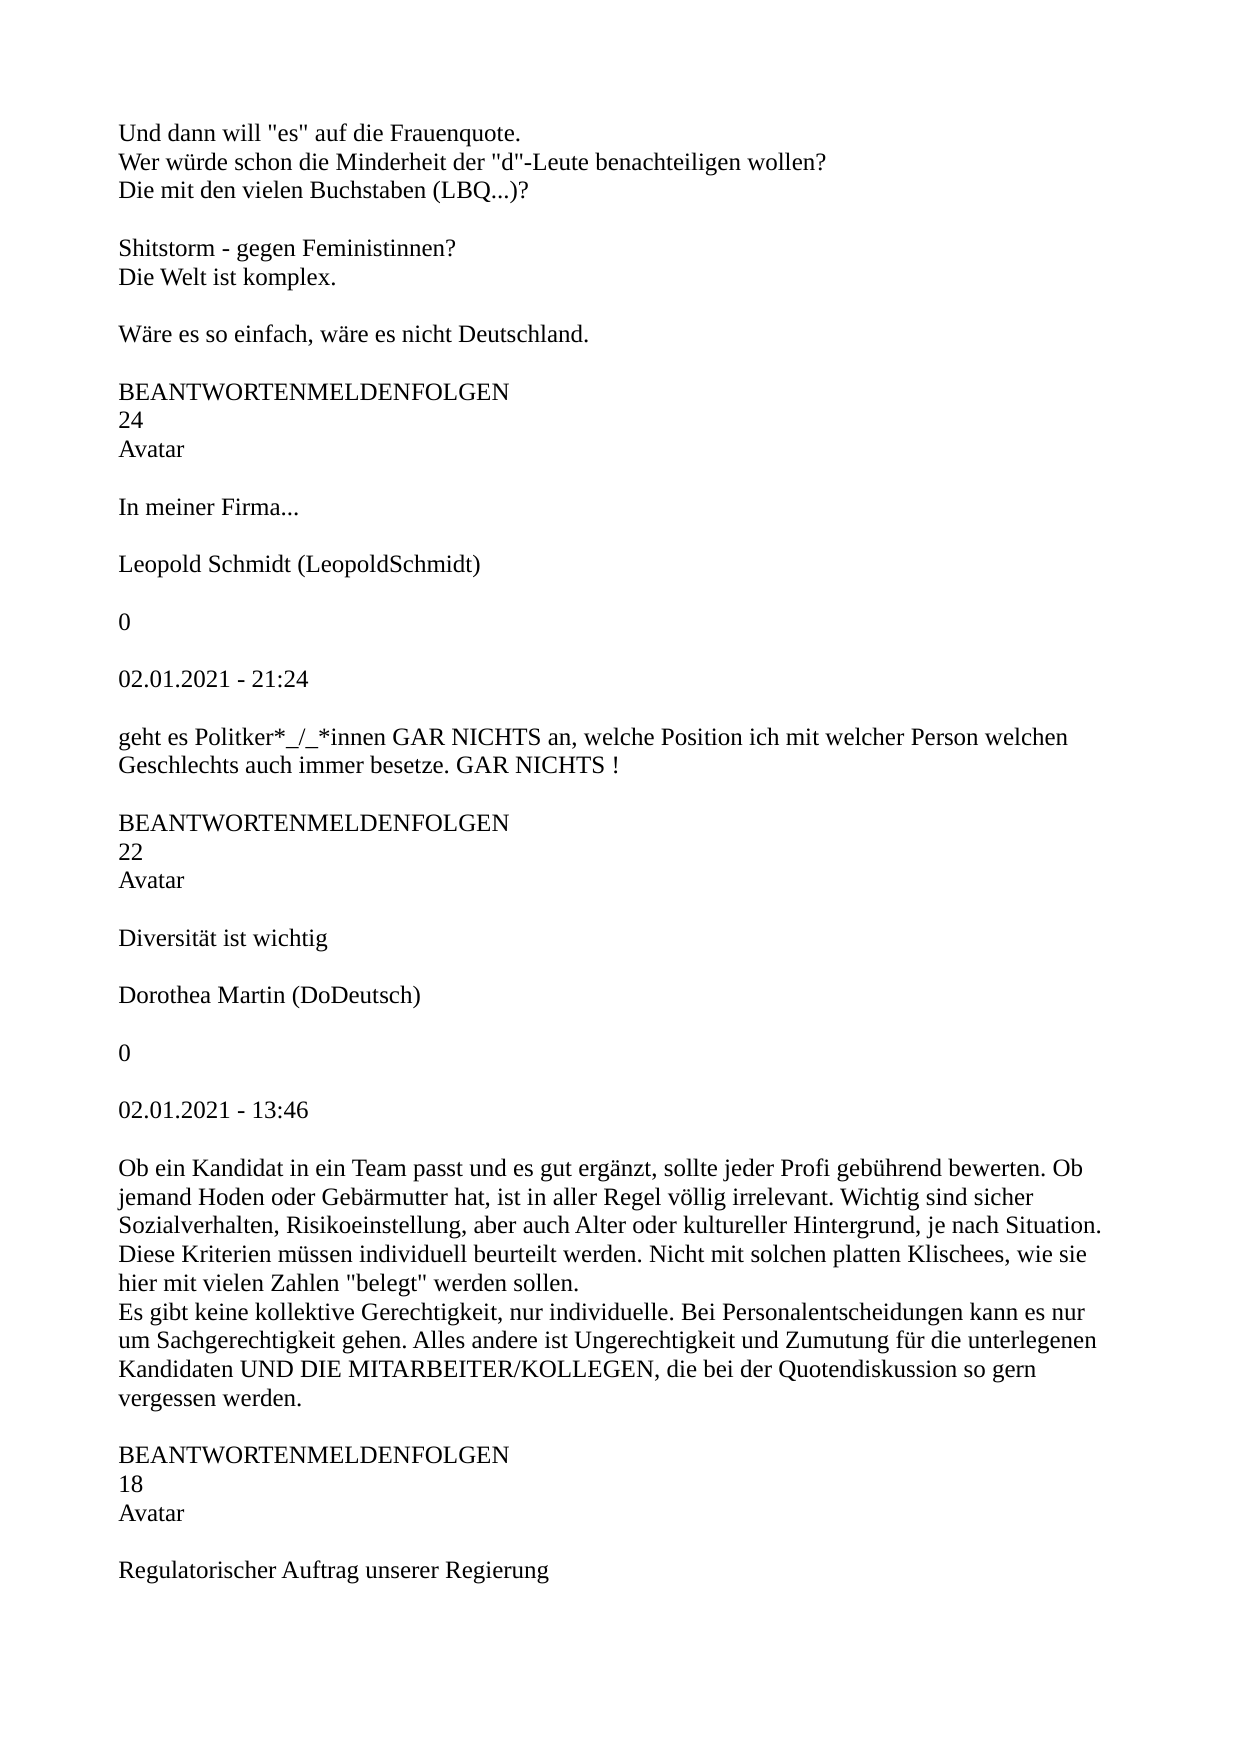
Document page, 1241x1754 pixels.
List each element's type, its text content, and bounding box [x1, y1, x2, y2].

text 22 [118, 837, 1122, 866]
text BEANTWORTENMELDENFOLGEN [118, 1441, 1122, 1469]
text Avatar [118, 866, 1122, 894]
text 18 [118, 1469, 1122, 1498]
text Es gibt keine kollektive Gerechtigkeit, nur individuelle. Bei Personalentscheidungen kann es nur um Sachgerechtigkeit gehen. Alles andere ist Ungerechtigkeit und Zumutung für die unterlegenen Kandidaten UND DIE MITARBEITER/KOLLEGEN, die bei der Quotendiskussion so gern vergessen werden. [118, 1297, 1122, 1412]
text 02.01.2021 - 13:46 [118, 1096, 1122, 1124]
text Dorothea Martin (DoDeutsch) [118, 981, 1122, 1009]
text 24 [118, 406, 1122, 434]
text 0 [118, 1038, 1122, 1067]
text Die mit den vielen Buchstaben (LBQ...)? [118, 176, 1122, 204]
text Die Welt ist komplex. [118, 262, 1122, 291]
text Shitstorm - gegen Feministinnen? [118, 233, 1122, 262]
text Regulatorischer Auftrag unserer Regierung [118, 1556, 1122, 1584]
text Wer würde schon die Minderheit der "d"-Leute benachteiligen wollen? [118, 147, 1122, 176]
text Wäre es so einfach, wäre es nicht Deutschland. [118, 319, 1122, 348]
text BEANTWORTENMELDENFOLGEN [118, 808, 1122, 837]
text Ob ein Kandidat in ein Team passt und es gut ergänzt, sollte jeder Profi gebührend bewerten. Ob jemand Hoden oder Gebärmutter hat, ist in aller Regel völlig irrelevant. Wichtig sind sicher Sozialverhalten, Risikoeinstellung, aber auch Alter oder kultureller Hintergrund, je nach Situation. Diese Kriterien müssen individuell beurteilt werden. Nicht mit solchen platten Klischees, wie sie hier mit vielen Zahlen "belegt" werden sollen. [118, 1153, 1122, 1297]
text 0 [118, 607, 1122, 636]
text In meiner Firma... [118, 492, 1122, 521]
text Avatar [118, 1498, 1122, 1527]
text 02.01.2021 - 21:24 [118, 664, 1122, 693]
text BEANTWORTENMELDENFOLGEN [118, 377, 1122, 406]
text Leopold Schmidt (LeopoldSchmidt) [118, 549, 1122, 578]
text Und dann will "es" auf die Frauenquote. [118, 118, 1122, 147]
text Diversität ist wichtig [118, 923, 1122, 952]
text Avatar [118, 434, 1122, 463]
text geht es Politker*_/_*innen GAR NICHTS an, welche Position ich mit welcher Person welchen Geschlechts auch immer besetze. GAR NICHTS ! [118, 722, 1122, 779]
